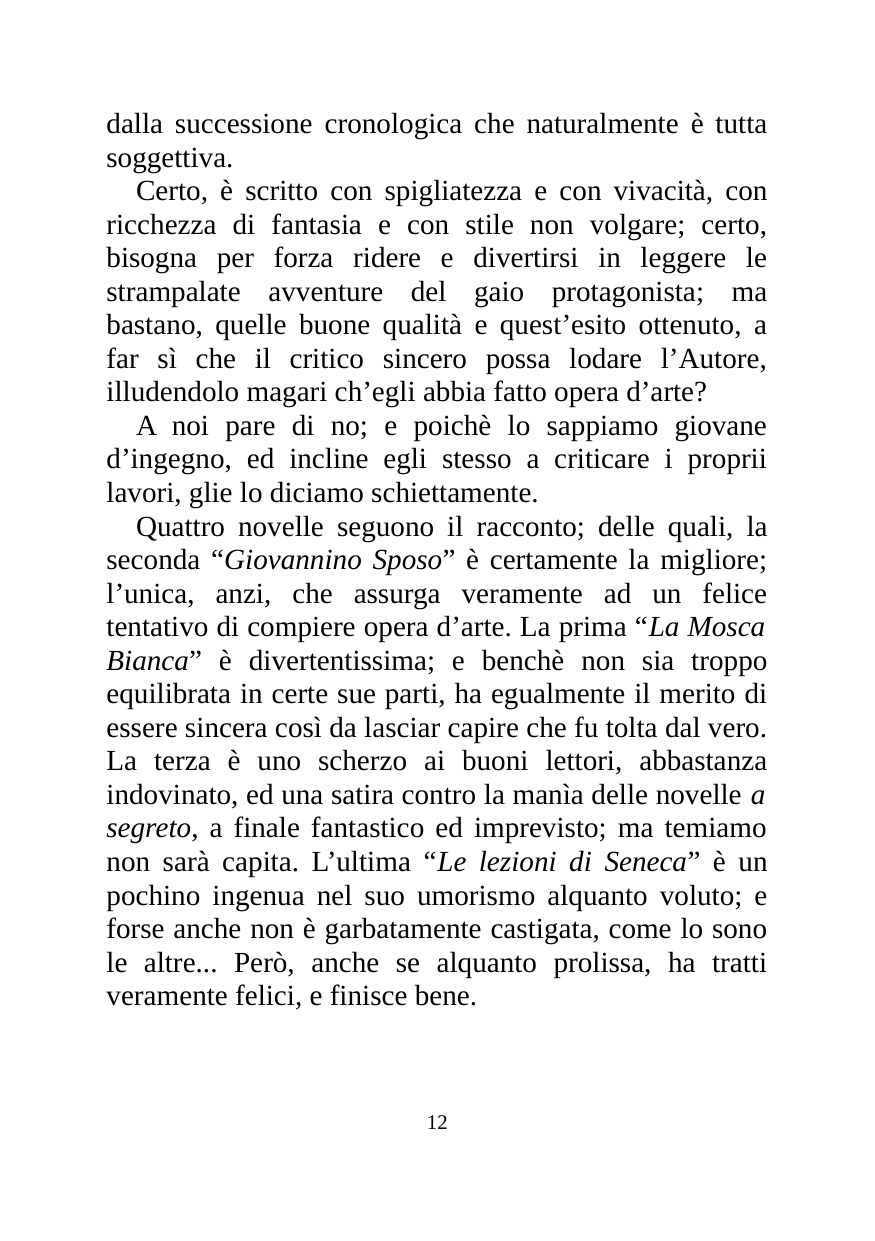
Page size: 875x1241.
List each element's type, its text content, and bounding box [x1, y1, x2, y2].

text Certo, è scritto con spigliatezza e con vivacità, con ricchezza di fantasia e con stile non volgare; certo, bisogna per forza ridere e divertirsi in leggere le strampalate avventure del gaio protagonista; ma bastano, quelle buone qualità e quest’esito ottenuto, a far sì che il critico sincero possa lodare l’Autore, illudendolo magari ch’egli abbia fatto opera d’arte? [106, 173, 768, 408]
text Quattro novelle seguono il racconto; delle quali, la seconda “Giovannino Sposo” è certamente la migliore; l’unica, anzi, che assurga veramente ad un felice tentativo di compiere opera d’arte. La prima “La Mosca Bianca” è divertentissima; e benchè non sia troppo equilibrata in certe sue parti, ha egualmente il merito di essere sincera così da lasciar capire che fu tolta dal vero. La terza è uno scherzo ai buoni lettori, abbastanza indovinato, ed una satira contro la manìa delle novelle a segreto, a finale fantastico ed imprevisto; ma temiamo non sarà capita. L’ultima “Le lezioni di Seneca” è un pochino ingenua nel suo umorismo alquanto voluto; e forse anche non è garbatamente castigata, come lo sono le altre... Però, anche se alquanto prolissa, ha tratti veramente felici, e finisce bene. [106, 509, 768, 1012]
text dalla successione cronologica che naturalmente è tutta soggettiva. [106, 106, 768, 173]
text A noi pare di no; e poichè lo sappiamo giovane d’ingegno, ed incline egli stesso a criticare i proprii lavori, glie lo diciamo schiettamente. [106, 408, 768, 509]
